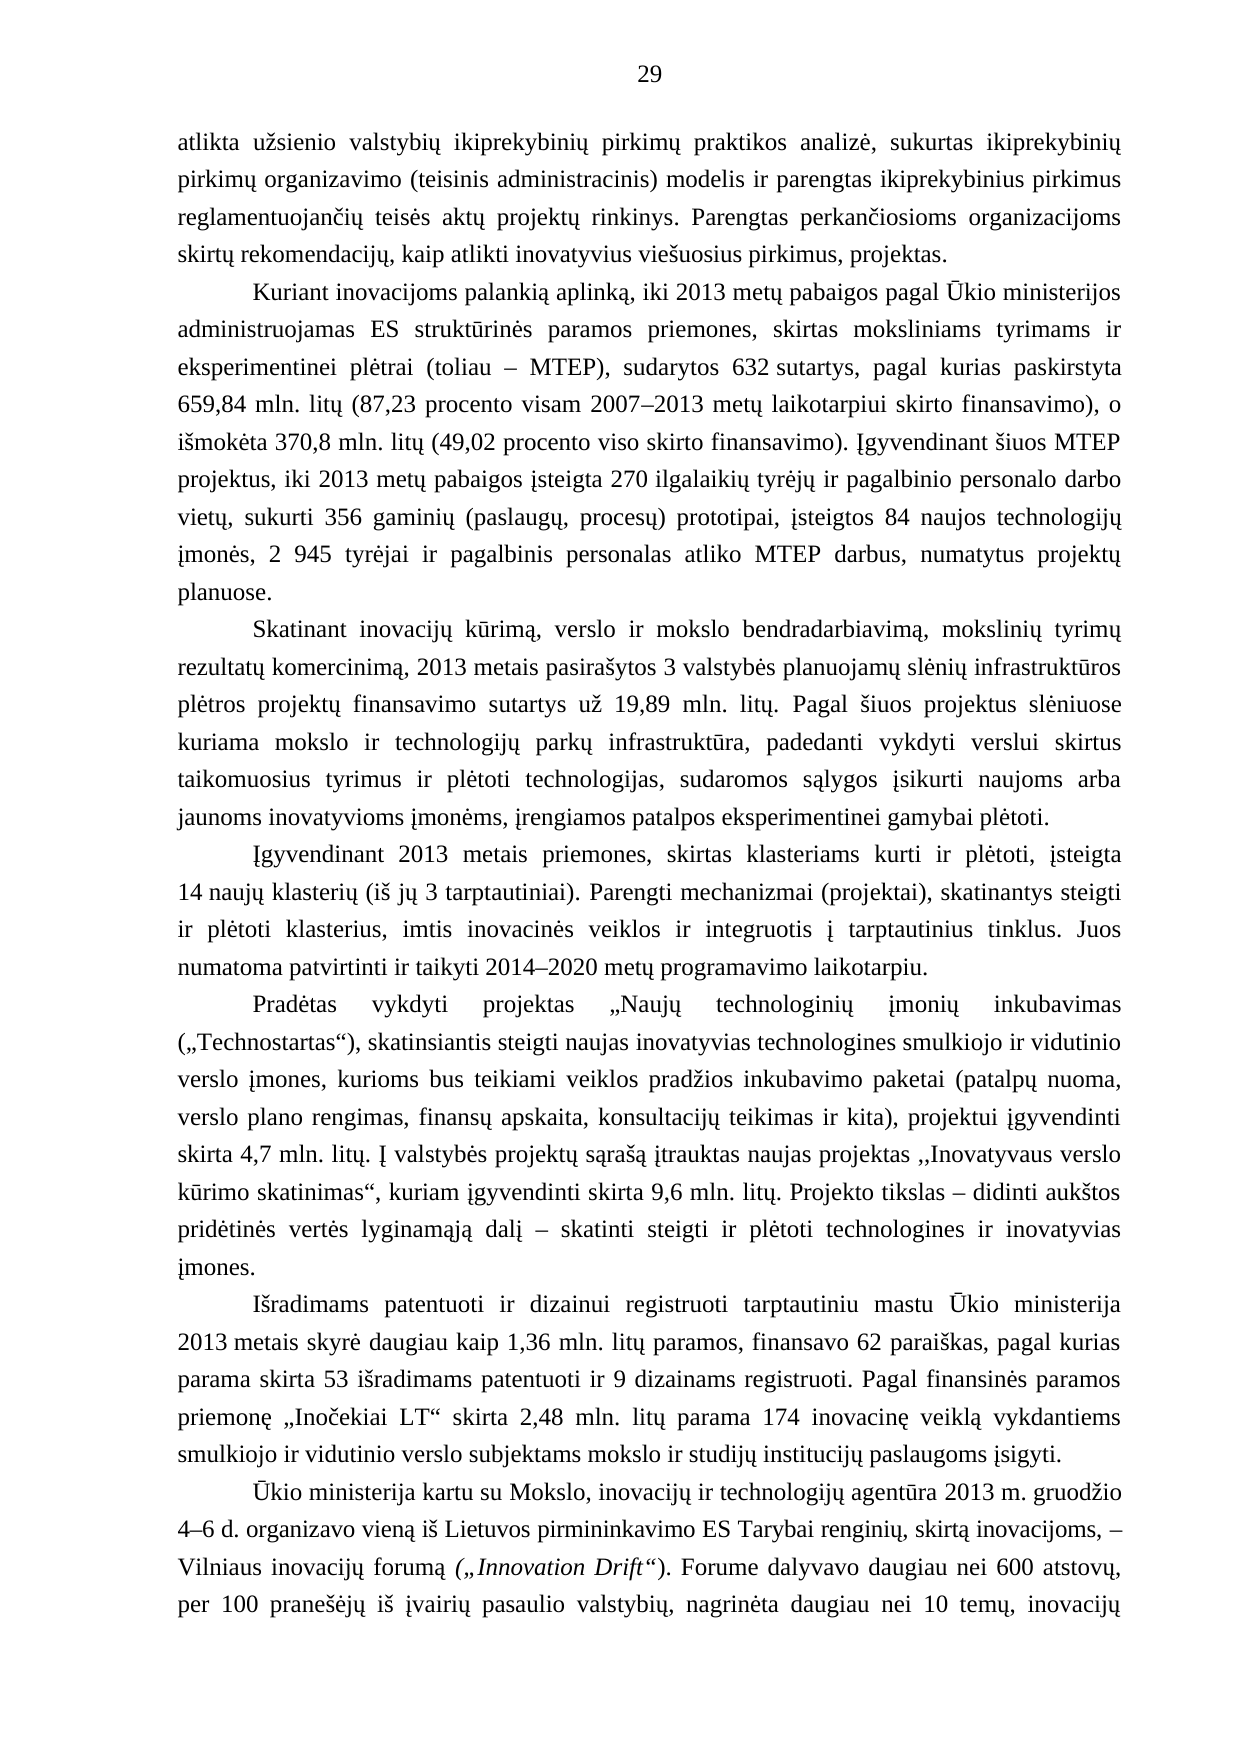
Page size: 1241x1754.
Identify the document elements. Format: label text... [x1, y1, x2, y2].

text Įgyvendinant 2013 metais priemones, skirtas klasteriams kurti ir plėtoti, įsteigta 14 naujų klasterių (iš jų 3 tarptautiniai). Parengti mechanizmai (projektai), skatinantys steigti ir plėtoti klasterius, imtis inovacinės veiklos ir integruotis į tarptautinius tinklus. Juos numatoma patvirtinti ir taikyti 2014–2020 metų programavimo laikotarpiu. [177, 831, 1122, 981]
text Skatinant inovacijų kūrimą, verslo ir mokslo bendradarbiavimą, mokslinių tyrimų rezultatų komercinimą, 2013 metais pasirašytos 3 valstybės planuojamų slėnių infrastruktūros plėtros projektų finansavimo sutartys už 19,89 mln. litų. Pagal šiuos projektus slėniuose kuriama mokslo ir technologijų parkų infrastruktūra, padedanti vykdyti verslui skirtus taikomuosius tyrimus ir plėtoti technologijas, sudaromos sąlygos įsikurti naujoms arba jaunoms inovatyvioms įmonėms, įrengiamos patalpos eksperimentinei gamybai plėtoti. [177, 606, 1122, 831]
text atlikta užsienio valstybių ikiprekybinių pirkimų praktikos analizė, sukurtas ikiprekybinių pirkimų organizavimo (teisinis administracinis) modelis ir parengtas ikiprekybinius pirkimus reglamentuojančių teisės aktų projektų rinkinys. Parengtas perkančiosioms organizacijoms skirtų rekomendacijų, kaip atlikti inovatyvius viešuosius pirkimus, projektas. [177, 118, 1122, 268]
text Išradimams patentuoti ir dizainui registruoti tarptautiniu mastu Ūkio ministerija 2013 metais skyrė daugiau kaip 1,36 mln. litų paramos, finansavo 62 paraiškas, pagal kurias parama skirta 53 išradimams patentuoti ir 9 dizainams registruoti. Pagal finansinės paramos priemonę „Inočekiai LT“ skirta 2,48 mln. litų parama 174 inovacinę veiklą vykdantiems smulkiojo ir vidutinio verslo subjektams mokslo ir studijų institucijų paslaugoms įsigyti. [177, 1281, 1122, 1468]
text Ūkio ministerija kartu su Mokslo, inovacijų ir technologijų agentūra 2013 m. gruodžio 4–6 d. organizavo vieną iš Lietuvos pirmininkavimo ES Tarybai renginių, skirtą inovacijoms, – Vilniaus inovacijų forumą („Innovation Drift“). Forume dalyvavo daugiau nei 600 atstovų, per 100 pranešėjų iš įvairių pasaulio valstybių, nagrinėta daugiau nei 10 temų, inovacijų [177, 1468, 1122, 1618]
text Pradėtas vykdyti projektas „Naujų technologinių įmonių inkubavimas („Technostartas“), skatinsiantis steigti naujas inovatyvias technologines smulkiojo ir vidutinio verslo įmones, kurioms bus teikiami veiklos pradžios inkubavimo paketai (patalpų nuoma, verslo plano rengimas, finansų apskaita, konsultacijų teikimas ir kita), projektui įgyvendinti skirta 4,7 mln. litų. Į valstybės projektų sąrašą įtrauktas naujas projektas ,,Inovatyvaus verslo kūrimo skatinimas“, kuriam įgyvendinti skirta 9,6 mln. litų. Projekto tikslas – didinti aukštos pridėtinės vertės lyginamąją dalį – skatinti steigti ir plėtoti technologines ir inovatyvias įmones. [177, 981, 1122, 1281]
text Kuriant inovacijoms palankią aplinką, iki 2013 metų pabaigos pagal Ūkio ministerijos administruojamas ES struktūrinės paramos priemones, skirtas moksliniams tyrimams ir eksperimentinei plėtrai (toliau – MTEP), sudarytos 632 sutartys, pagal kurias paskirstyta 659,84 mln. litų (87,23 procento visam 2007–2013 metų laikotarpiui skirto finansavimo), o išmokėta 370,8 mln. litų (49,02 procento viso skirto finansavimo). Įgyvendinant šiuos MTEP projektus, iki 2013 metų pabaigos įsteigta 270 ilgalaikių tyrėjų ir pagalbinio personalo darbo vietų, sukurti 356 gaminių (paslaugų, procesų) prototipai, įsteigtos 84 naujos technologijų įmonės, 2 945 tyrėjai ir pagalbinis personalas atliko MTEP darbus, numatytus projektų planuose. [177, 268, 1122, 606]
